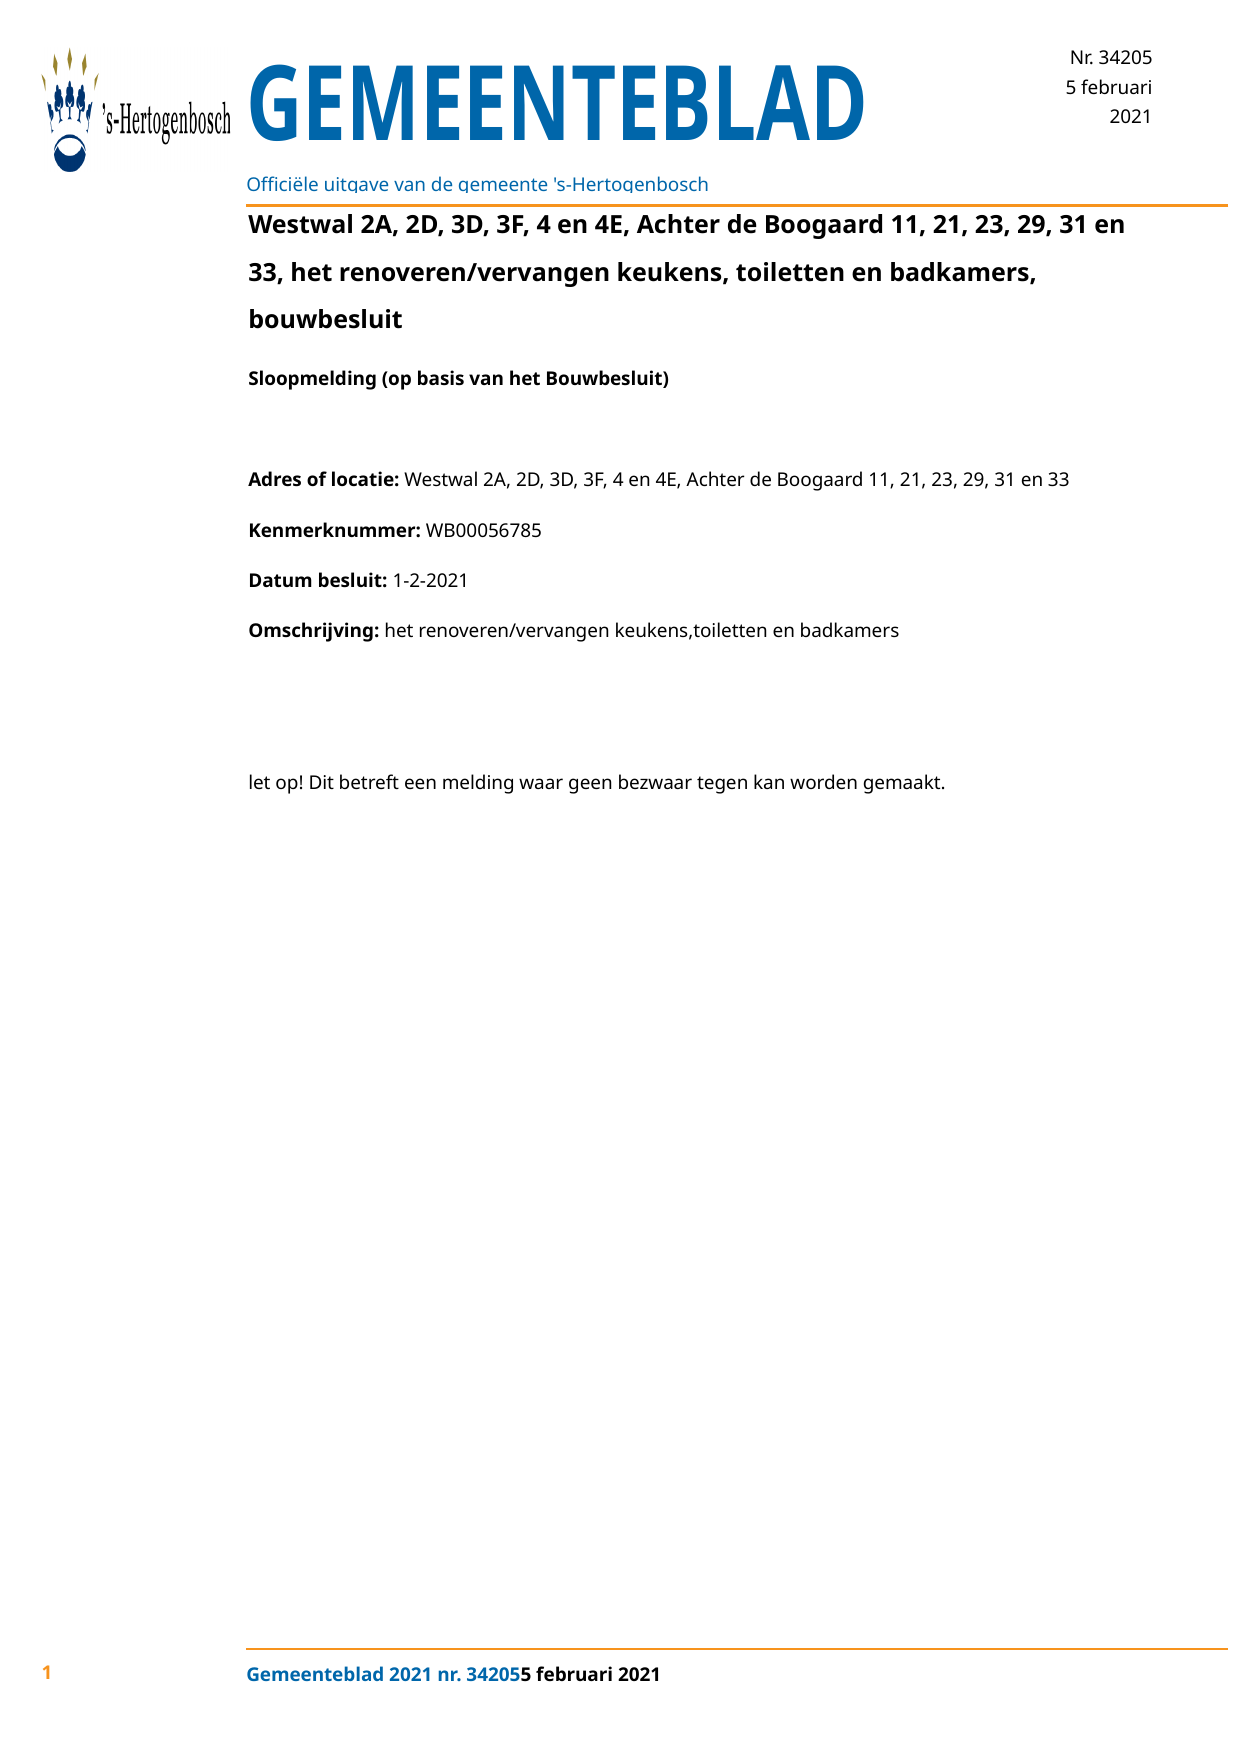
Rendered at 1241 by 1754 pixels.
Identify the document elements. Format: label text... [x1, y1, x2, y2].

picture [41, 47, 231, 172]
text Datum besluit: 1-2-2021 [248, 567, 1152, 593]
text Kenmerknummer: WB00056785 [248, 517, 1152, 542]
text Adres of locatie: Westwal 2A, 2D, 3D, 3F, 4 en 4E, Achter de Boogaard 11, 21, 23, 29, 31 en 33 [248, 466, 1152, 492]
text Omschrijving: het renoveren/vervangen keukens,toiletten en badkamers [248, 618, 1152, 643]
text let op! Dit betreft een melding waar geen bezwaar tegen kan worden gemaakt. [248, 769, 1152, 794]
text Sloopmelding (op basis van het Bouwbesluit) [248, 366, 1152, 391]
text Westwal 2A, 2D, 3D, 3F, 4 en 4E, Achter de Boogaard 11, 21, 23, 29, 31 en 33, het renoveren/vervangen keukens, toiletten en badkamers, bouwbesluit [248, 207, 1152, 336]
